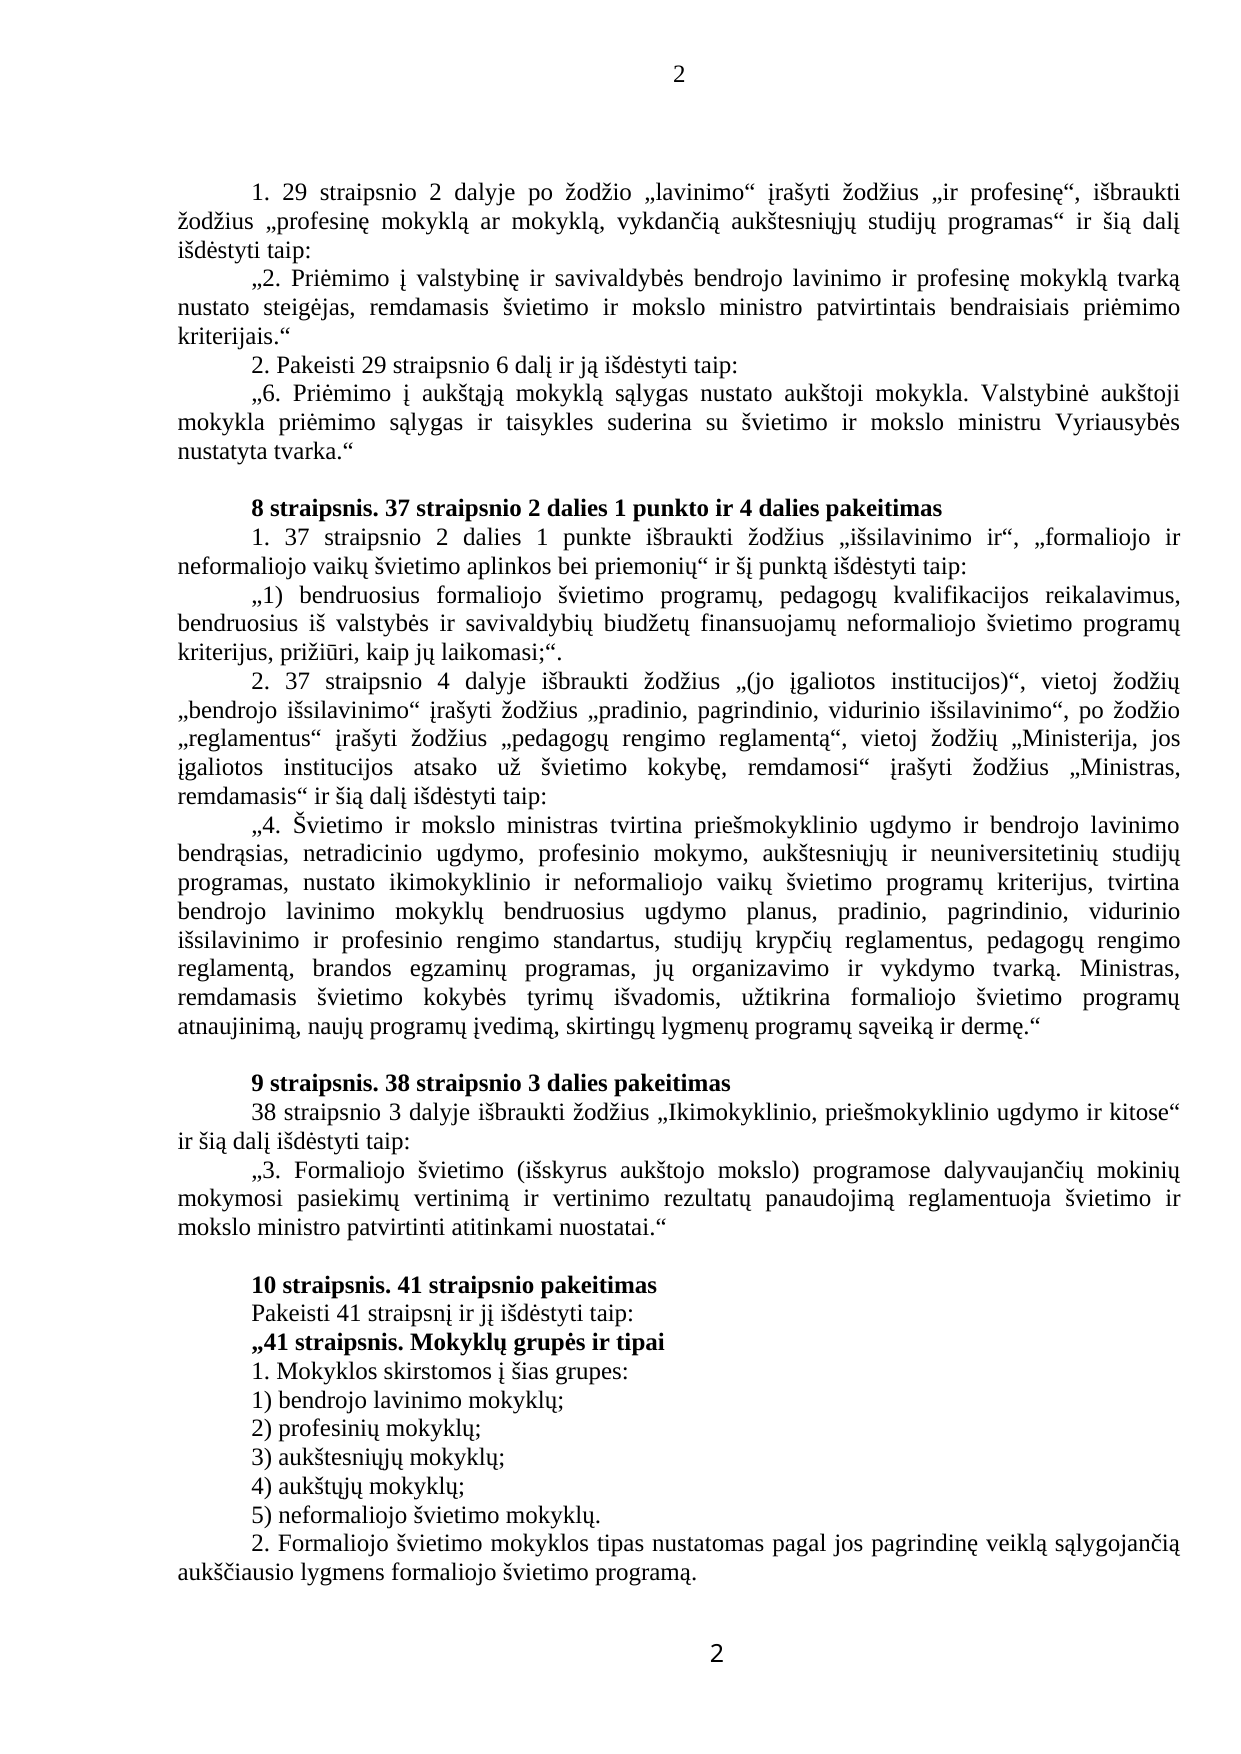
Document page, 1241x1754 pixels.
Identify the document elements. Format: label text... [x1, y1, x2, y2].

text 2. Pakeisti 29 straipsnio 6 dalį ir ją išdėstyti taip: [177, 350, 1181, 378]
text 10 straipsnis. 41 straipsnio pakeitimas [177, 1270, 1181, 1298]
text 2. Formaliojo švietimo mokyklos tipas nustatomas pagal jos pagrindinę veiklą sąlygojančią aukščiausio lygmens formaliojo švietimo programą. [177, 1528, 1181, 1586]
text „2. Priėmimo į valstybinę ir savivaldybės bendrojo lavinimo ir profesinę mokyklą tvarką nustato steigėjas, remdamasis švietimo ir mokslo ministro patvirtintais bendraisiais priėmimo kriterijais.“ [177, 263, 1181, 350]
text 9 straipsnis. 38 straipsnio 3 dalies pakeitimas [177, 1068, 1181, 1097]
text 4) aukštųjų mokyklų; [177, 1471, 1181, 1500]
text Pakeisti 41 straipsnį ir jį išdėstyti taip: [177, 1298, 1181, 1327]
text 8 straipsnis. 37 straipsnio 2 dalies 1 punkto ir 4 dalies pakeitimas [177, 493, 1181, 522]
text 2. 37 straipsnio 4 dalyje išbraukti žodžius „(jo įgaliotos institucijos)“, vietoj žodžių „bendrojo išsilavinimo“ įrašyti žodžius „pradinio, pagrindinio, vidurinio išsilavinimo“, po žodžio „reglamentus“ įrašyti žodžius „pedagogų rengimo reglamentą“, vietoj žodžių „Ministerija, jos įgaliotos institucijos atsako už švietimo kokybę, remdamosi“ įrašyti žodžius „Ministras, remdamasis“ ir šią dalį išdėstyti taip: [177, 666, 1181, 810]
text 1. Mokyklos skirstomos į šias grupes: [177, 1356, 1181, 1385]
text 2) profesinių mokyklų; [177, 1413, 1181, 1442]
text „1) bendruosius formaliojo švietimo programų, pedagogų kvalifikacijos reikalavimus, bendruosius iš valstybės ir savivaldybių biudžetų finansuojamų neformaliojo švietimo programų kriterijus, prižiūri, kaip jų laikomasi;“. [177, 580, 1181, 666]
text „3. Formaliojo švietimo (išskyrus aukštojo mokslo) programose dalyvaujančių mokinių mokymosi pasiekimų vertinimą ir vertinimo rezultatų panaudojimą reglamentuoja švietimo ir mokslo ministro patvirtinti atitinkami nuostatai.“ [177, 1155, 1181, 1241]
text „41 straipsnis. Mokyklų grupės ir tipai [177, 1327, 1181, 1356]
text „6. Priėmimo į aukštąją mokyklą sąlygas nustato aukštoji mokykla. Valstybinė aukštoji mokykla priėmimo sąlygas ir taisykles suderina su švietimo ir mokslo ministru Vyriausybės nustatyta tvarka.“ [177, 378, 1181, 465]
text 1) bendrojo lavinimo mokyklų; [177, 1385, 1181, 1413]
text 38 straipsnio 3 dalyje išbraukti žodžius „Ikimokyklinio, priešmokyklinio ugdymo ir kitose“ ir šią dalį išdėstyti taip: [177, 1097, 1181, 1155]
text 3) aukštesniųjų mokyklų; [177, 1442, 1181, 1471]
text 1. 37 straipsnio 2 dalies 1 punkte išbraukti žodžius „išsilavinimo ir“, „formaliojo ir neformaliojo vaikų švietimo aplinkos bei priemonių“ ir šį punktą išdėstyti taip: [177, 522, 1181, 580]
text „4. Švietimo ir mokslo ministras tvirtina priešmokyklinio ugdymo ir bendrojo lavinimo bendrąsias, netradicinio ugdymo, profesinio mokymo, aukštesniųjų ir neuniversitetinių studijų programas, nustato ikimokyklinio ir neformaliojo vaikų švietimo programų kriterijus, tvirtina bendrojo lavinimo mokyklų bendruosius ugdymo planus, pradinio, pagrindinio, vidurinio išsilavinimo ir profesinio rengimo standartus, studijų krypčių reglamentus, pedagogų rengimo reglamentą, brandos egzaminų programas, jų organizavimo ir vykdymo tvarką. Ministras, remdamasis švietimo kokybės tyrimų išvadomis, užtikrina formaliojo švietimo programų atnaujinimą, naujų programų įvedimą, skirtingų lygmenų programų sąveiką ir dermę.“ [177, 810, 1181, 1040]
text 1. 29 straipsnio 2 dalyje po žodžio „lavinimo“ įrašyti žodžius „ir profesinę“, išbraukti žodžius „profesinę mokyklą ar mokyklą, vykdančią aukštesniųjų studijų programas“ ir šią dalį išdėstyti taip: [177, 177, 1181, 263]
text 5) neformaliojo švietimo mokyklų. [177, 1500, 1181, 1528]
